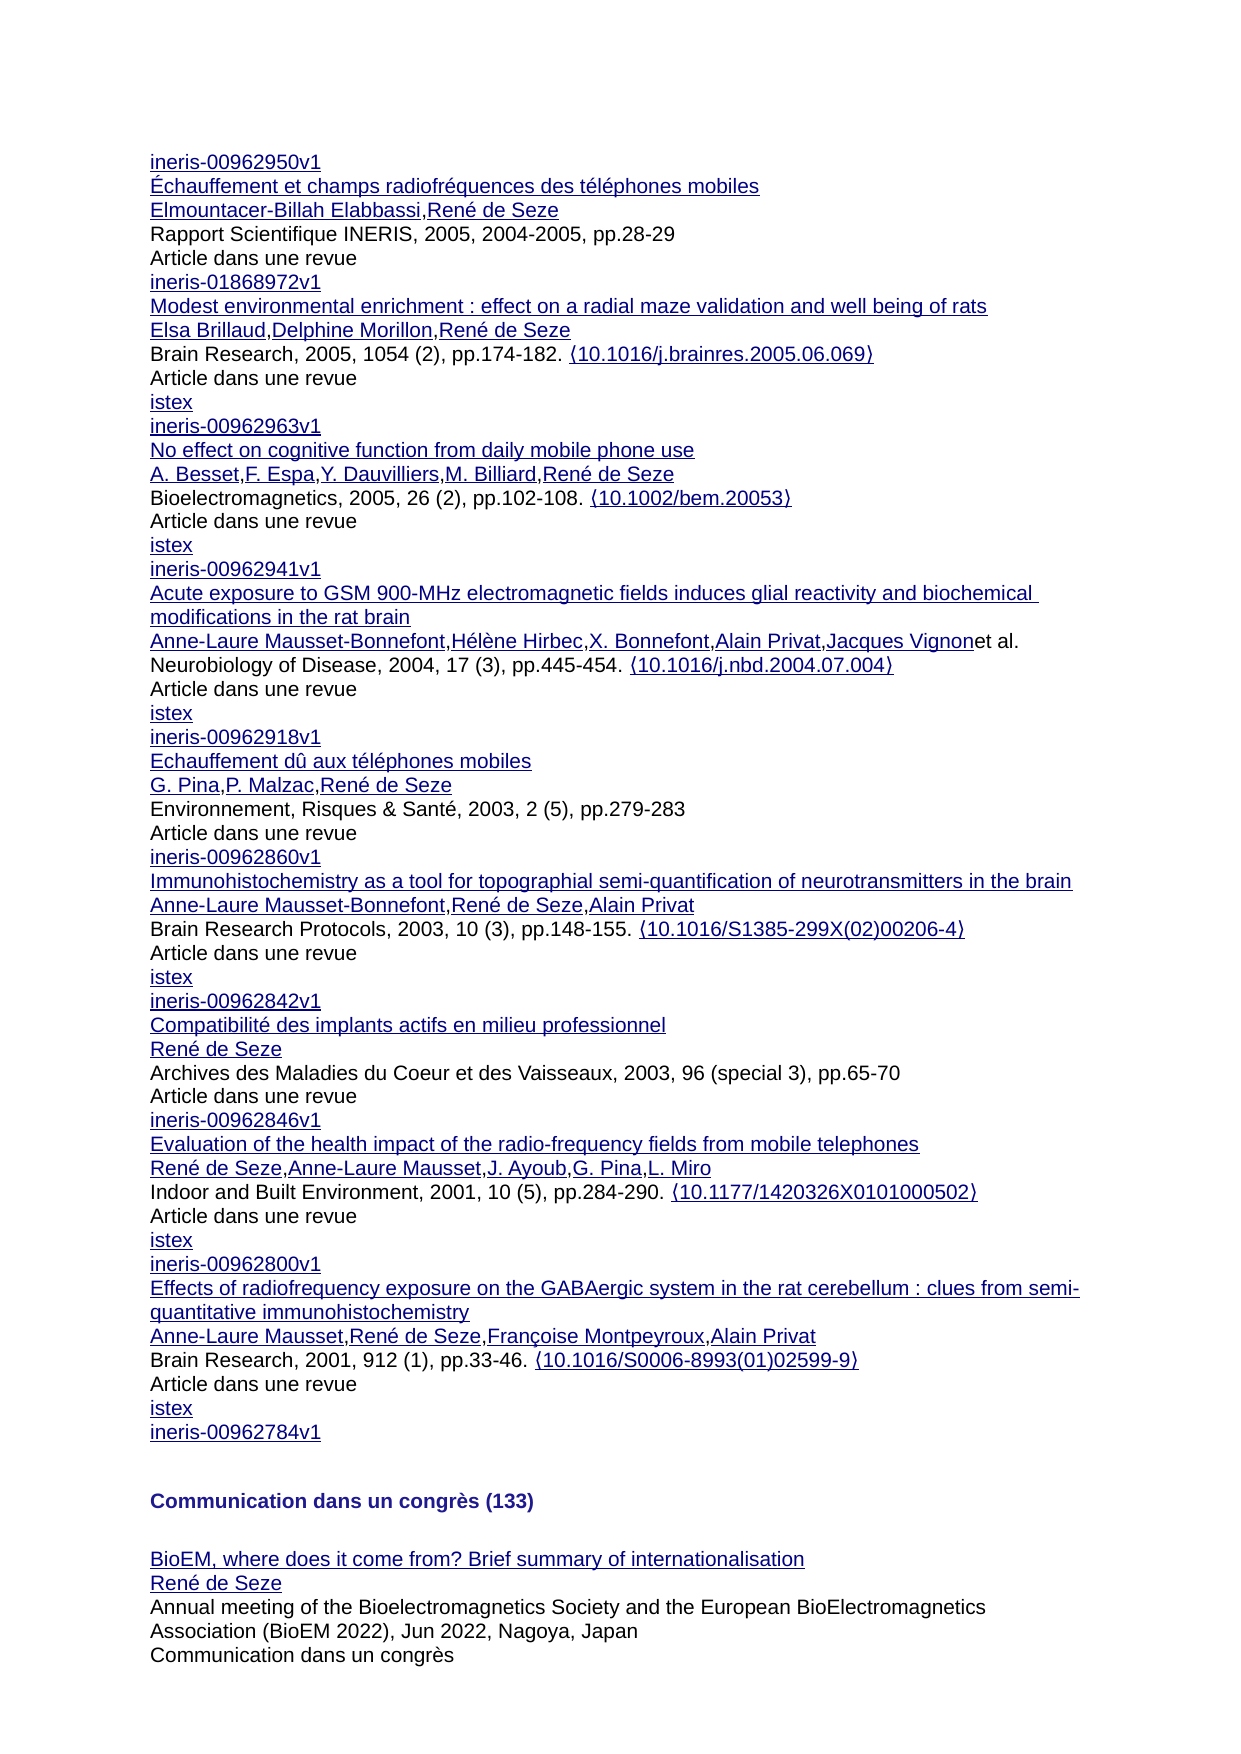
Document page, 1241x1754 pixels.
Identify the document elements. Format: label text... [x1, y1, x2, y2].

table_cell No effect on cognitive function from daily mobile phone use A. Besset,F. Espa,Y. Dauvilliers,M. Billiard,René de Seze Bioelectromagnetics, 2005, 26 (2), pp.102-108. ⟨10.1002/bem.20053⟩ Article dans une revue istex ineris-00962941v1 [150, 438, 1090, 581]
table_cell ineris-00962950v1 [150, 150, 1090, 174]
table_cell Echauffement dû aux téléphones mobiles G. Pina,P. Malzac,René de Seze Environnement, Risques & Santé, 2003, 2 (5), pp.279-283 Article dans une revue ineris-00962860v1 [150, 749, 1090, 869]
table_cell Échauffement et champs radiofréquences des téléphones mobiles Elmountacer-Billah Elabbassi,René de Seze Rapport Scientifique INERIS, 2005, 2004-2005, pp.28-29 Article dans une revue ineris-01868972v1 [150, 174, 1090, 294]
table_cell Immunohistochemistry as a tool for topographial semi-quantification of neurotransmitters in the brain Anne-Laure Mausset-Bonnefont,René de Seze,Alain Privat Brain Research Protocols, 2003, 10 (3), pp.148-155. ⟨10.1016/S1385-299X(02)00206-4⟩ Article dans une revue istex ineris-00962842v1 [150, 869, 1090, 1012]
table_cell Compatibilité des implants actifs en milieu professionnel René de Seze Archives des Maladies du Coeur et des Vaisseaux, 2003, 96 (special 3), pp.65-70 Article dans une revue ineris-00962846v1 [150, 1013, 1090, 1132]
table_cell Acute exposure to GSM 900-MHz electromagnetic fields induces glial reactivity and biochemical modifications in the rat brain Anne-Laure Mausset-Bonnefont,Hélène Hirbec,X. Bonnefont,Alain Privat,Jacques Vignonet al. Neurobiology of Disease, 2004, 17 (3), pp.445-454. ⟨10.1016/j.nbd.2004.07.004⟩ Article dans une revue istex ineris-00962918v1 [150, 581, 1090, 749]
subtitle Communication dans un congrès (133) [150, 1488, 1090, 1512]
table_cell Effects of radiofrequency exposure on the GABAergic system in the rat cerebellum : clues from semi-quantitative immunohistochemistry Anne-Laure Mausset,René de Seze,Françoise Montpeyroux,Alain Privat Brain Research, 2001, 912 (1), pp.33-46. ⟨10.1016/S0006-8993(01)02599-9⟩ Article dans une revue istex ineris-00962784v1 [150, 1276, 1090, 1444]
table_header BioEM, where does it come from? Brief summary of internationalisation René de Seze Annual meeting of the Bioelectromagnetics Society and the European BioElectromagnetics Association (BioEM 2022), Jun 2022, Nagoya, Japan Communication dans un congrès [150, 1547, 1090, 1667]
table_cell Modest environmental enrichment : effect on a radial maze validation and well being of rats Elsa Brillaud,Delphine Morillon,René de Seze Brain Research, 2005, 1054 (2), pp.174-182. ⟨10.1016/j.brainres.2005.06.069⟩ Article dans une revue istex ineris-00962963v1 [150, 294, 1090, 437]
table_cell Evaluation of the health impact of the radio-frequency fields from mobile telephones René de Seze,Anne-Laure Mausset,J. Ayoub,G. Pina,L. Miro Indoor and Built Environment, 2001, 10 (5), pp.284-290. ⟨10.1177/1420326X0101000502⟩ Article dans une revue istex ineris-00962800v1 [150, 1132, 1090, 1276]
